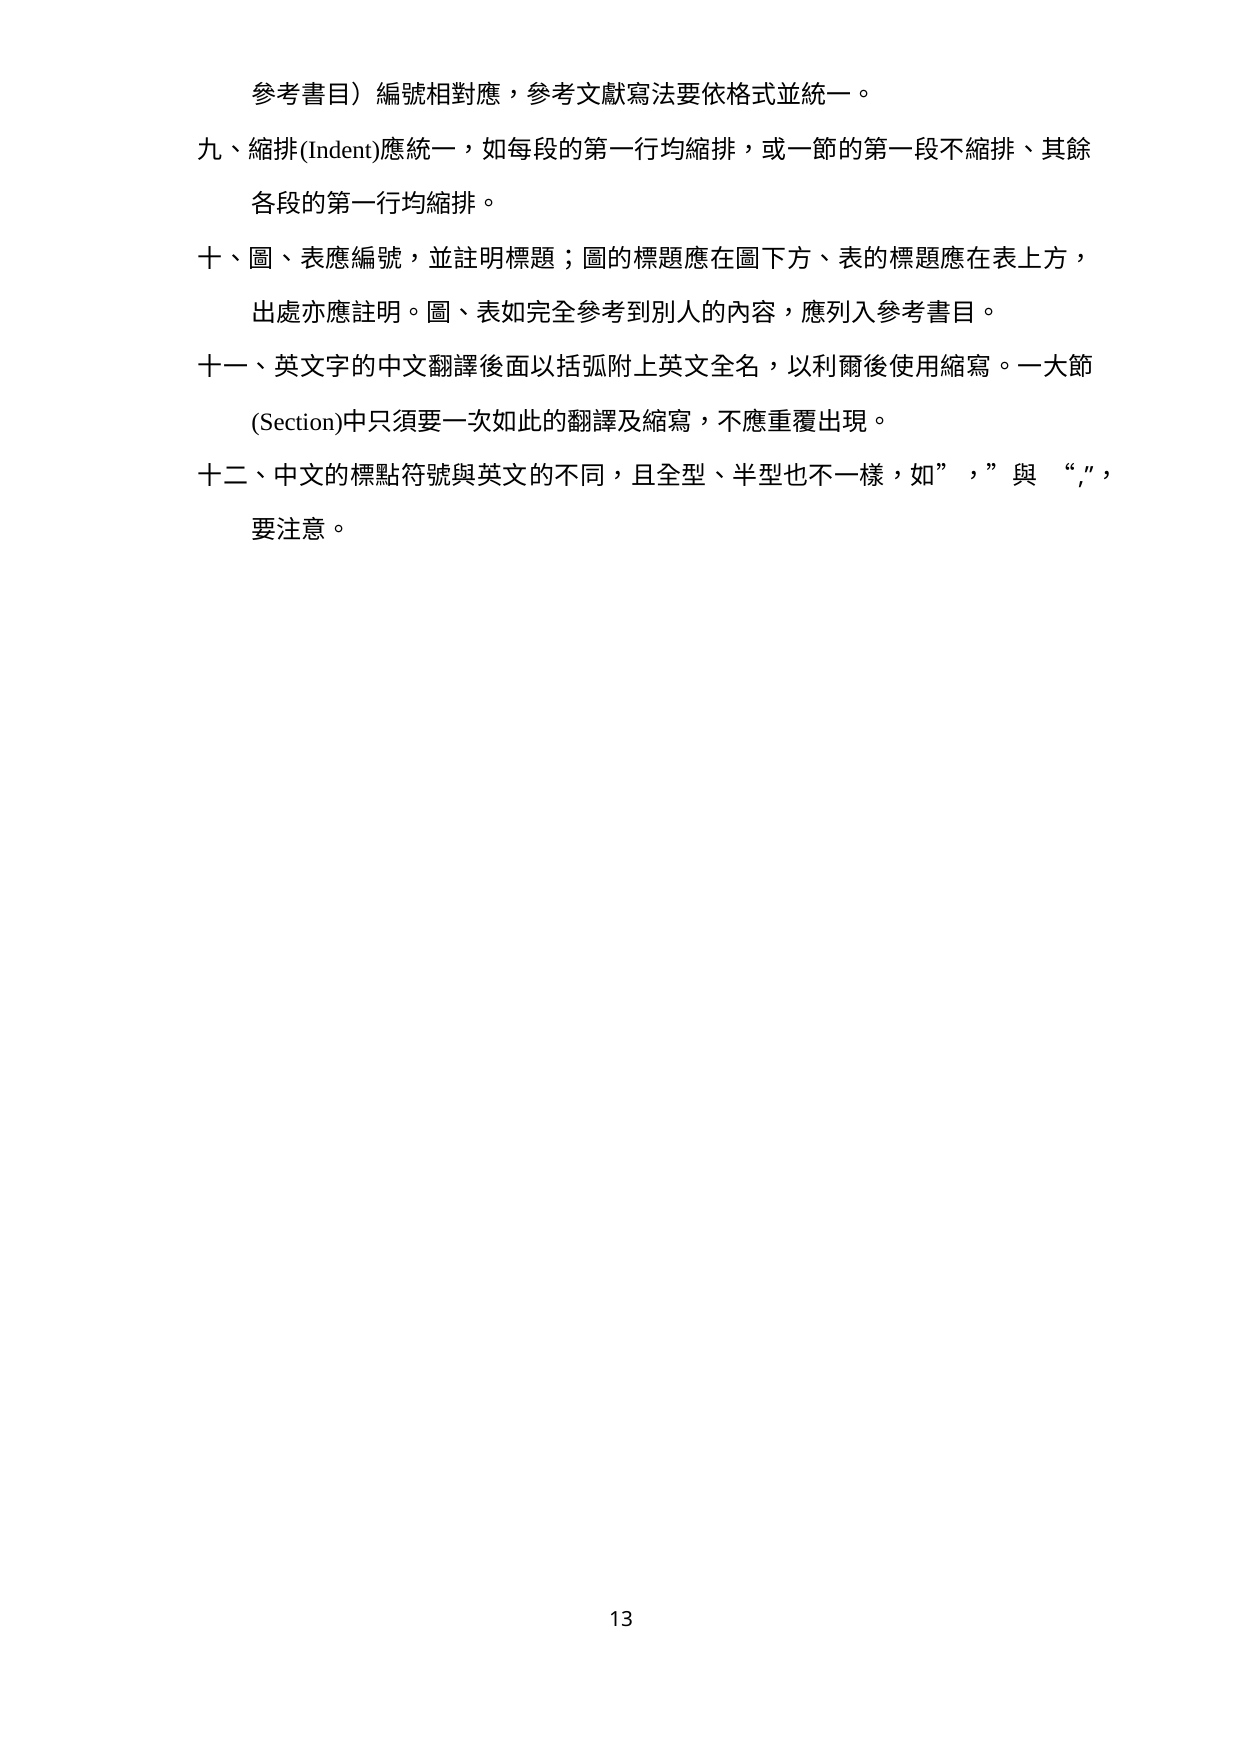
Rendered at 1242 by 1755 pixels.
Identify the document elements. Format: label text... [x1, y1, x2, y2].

text 九、縮排(Indent)應統一，如每段的第一行均縮排，或一節的第一段不縮排、其餘各段的第一行均縮排。 [197, 129, 1094, 220]
text 參考書目）編號相對應，參考文獻寫法要依格式並統一。 [197, 75, 1094, 111]
text 十二、中文的標點符號與英文的不同，且全型、半型也不一樣，如”，”與 “,”，要注意。 [197, 456, 1094, 546]
text 十一、英文字的中文翻譯後面以括弧附上英文全名，以利爾後使用縮寫。一大節(Section)中只須要一次如此的翻譯及縮寫，不應重覆出現。 [197, 347, 1094, 437]
text 十、圖、表應編號，並註明標題；圖的標題應在圖下方、表的標題應在表上方，出處亦應註明。圖、表如完全參考到別人的內容，應列入參考書目。 [197, 238, 1094, 329]
